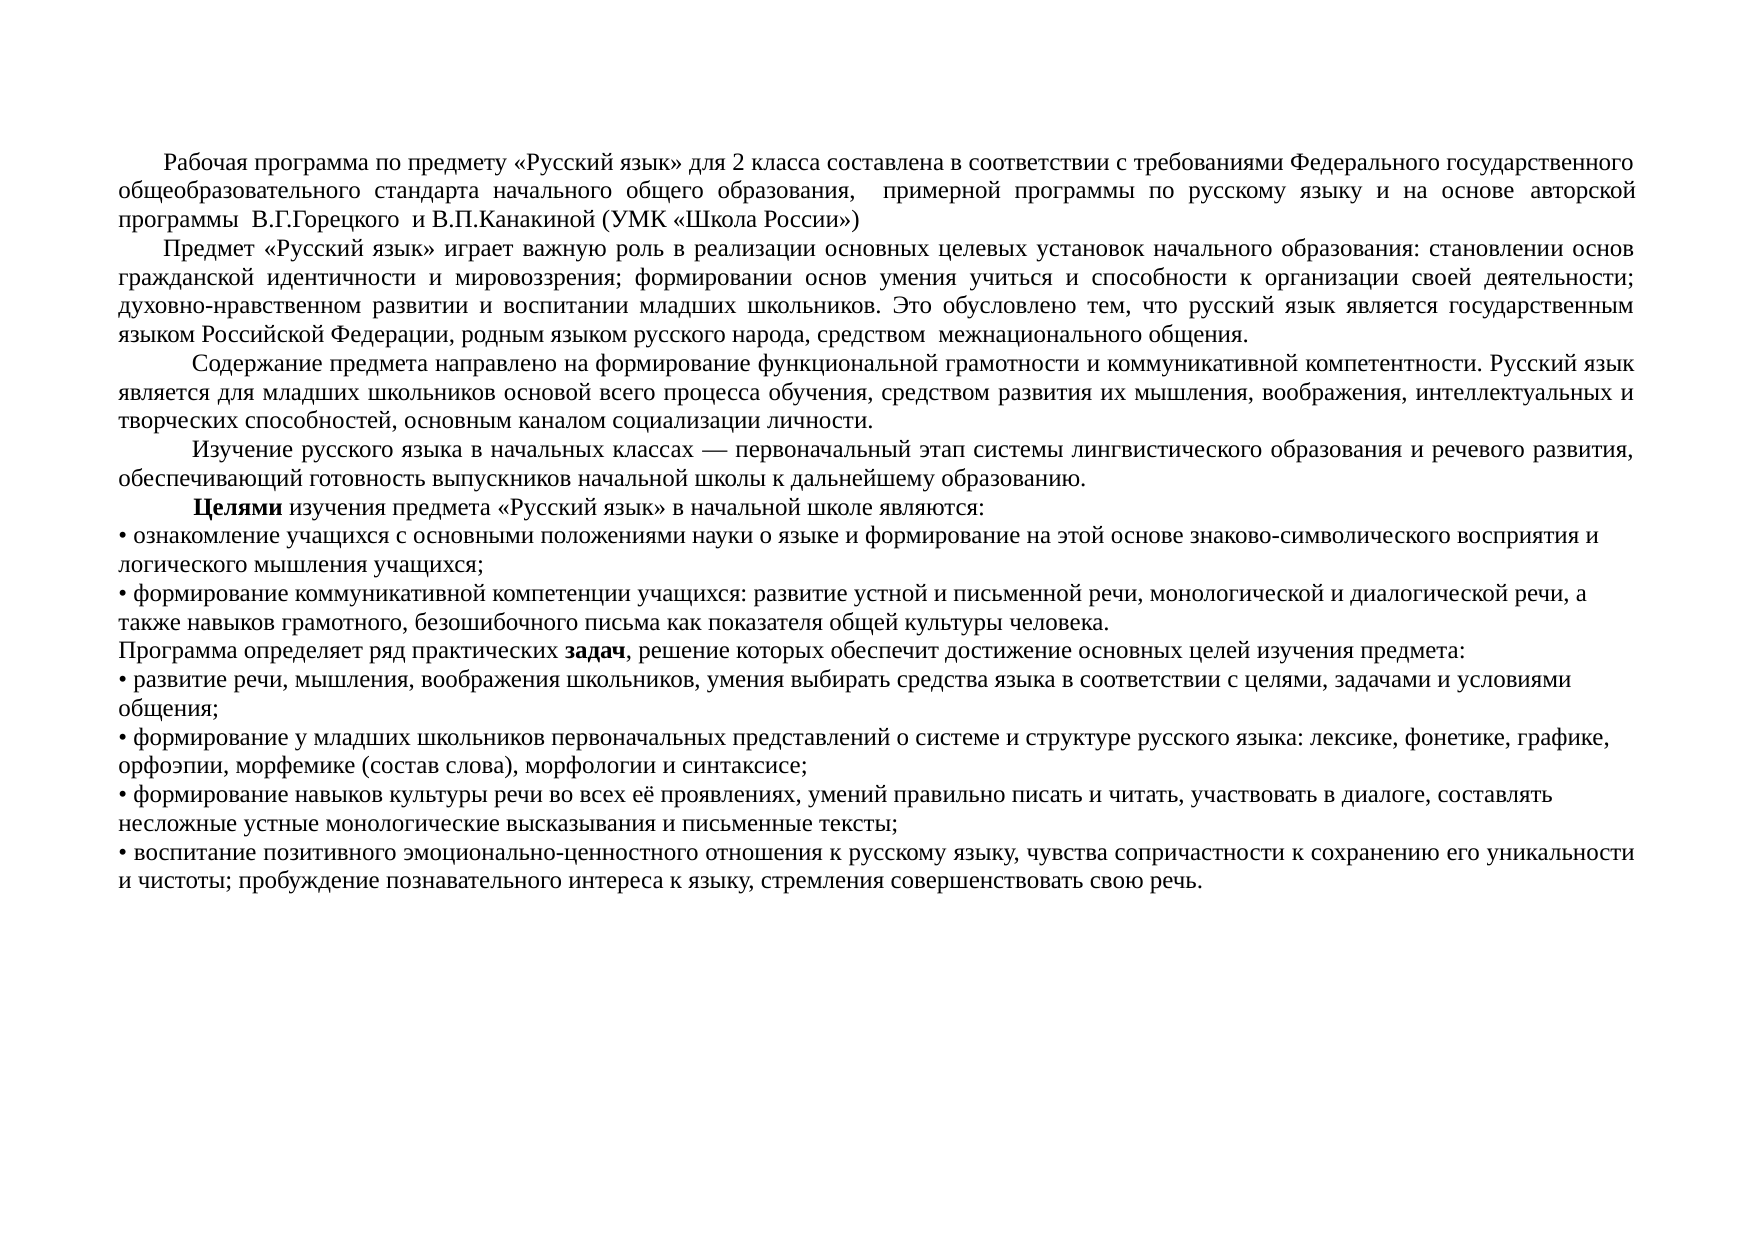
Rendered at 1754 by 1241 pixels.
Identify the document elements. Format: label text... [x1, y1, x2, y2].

text Содержание предмета направлено на формирование функциональной грамотности и коммуникативной компетентности. Русский язык является для младших школьников основой всего процесса обучения, средством развития их мышления, воображения, интеллектуальных и творческих способностей, основным каналом социализации личности. [118, 348, 1636, 434]
text Целями изучения предмета «Русский язык» в начальной школе являются: [118, 492, 1636, 521]
text Рабочая программа по предмету «Русский язык» для 2 класса составлена в соответствии с требованиями Федерального государственного общеобразовательного стандарта начального общего образования, примерной программы по русскому языку и на основе авторской программы В.Г.Горецкого и В.П.Канакиной (УМК «Школа России») [118, 147, 1636, 233]
text • формирование у младших школьников первоначальных представлений о системе и структуре русского языка: лексике, фонетике, графике, орфоэпии, морфемике (состав слова), морфологии и синтаксисе; [118, 722, 1636, 779]
text Предмет «Русский язык» играет важную роль в реализации основных целевых установок начального образования: становлении основ гражданской идентичности и мировоззрения; формировании основ умения учиться и способности к организации своей деятельности; духовно-нравственном развитии и воспитании младших школьников. Это обусловлено тем, что русский язык является государственным языком Российской Федерации, родным языком русского народа, средством межнационального общения. [118, 233, 1636, 348]
text • воспитание позитивного эмоционально-ценностного отношения к русскому языку, чувства сопричастности к сохранению его уникальности и чистоты; пробуждение познавательного интереса к языку, стремления совершенствовать свою речь. [118, 837, 1636, 894]
text • формирование навыков культуры речи во всех её проявлениях, умений правильно писать и читать, участвовать в диалоге, составлять несложные устные монологические высказывания и письменные тексты; [118, 779, 1636, 837]
text Программа определяет ряд практических задач, решение которых обеспечит достижение основных целей изучения предмета: [118, 636, 1636, 664]
text • формирование коммуникативной компетенции учащихся: развитие устной и письменной речи, монологической и диалогической речи, а также навыков грамотного, безошибочного письма как показателя общей культуры человека. [118, 578, 1636, 636]
text Изучение русского языка в начальных классах — первоначальный этап системы лингвистического образования и речевого развития, обеспечивающий готовность выпускников начальной школы к дальнейшему образованию. [118, 434, 1636, 492]
text • ознакомление учащихся с основными положениями науки о языке и формирование на этой основе знаково-символического восприятия и логического мышления учащихся; [118, 521, 1636, 578]
text • развитие речи, мышления, воображения школьников, умения выбирать средства языка в соответствии с целями, задачами и условиями общения; [118, 664, 1636, 722]
